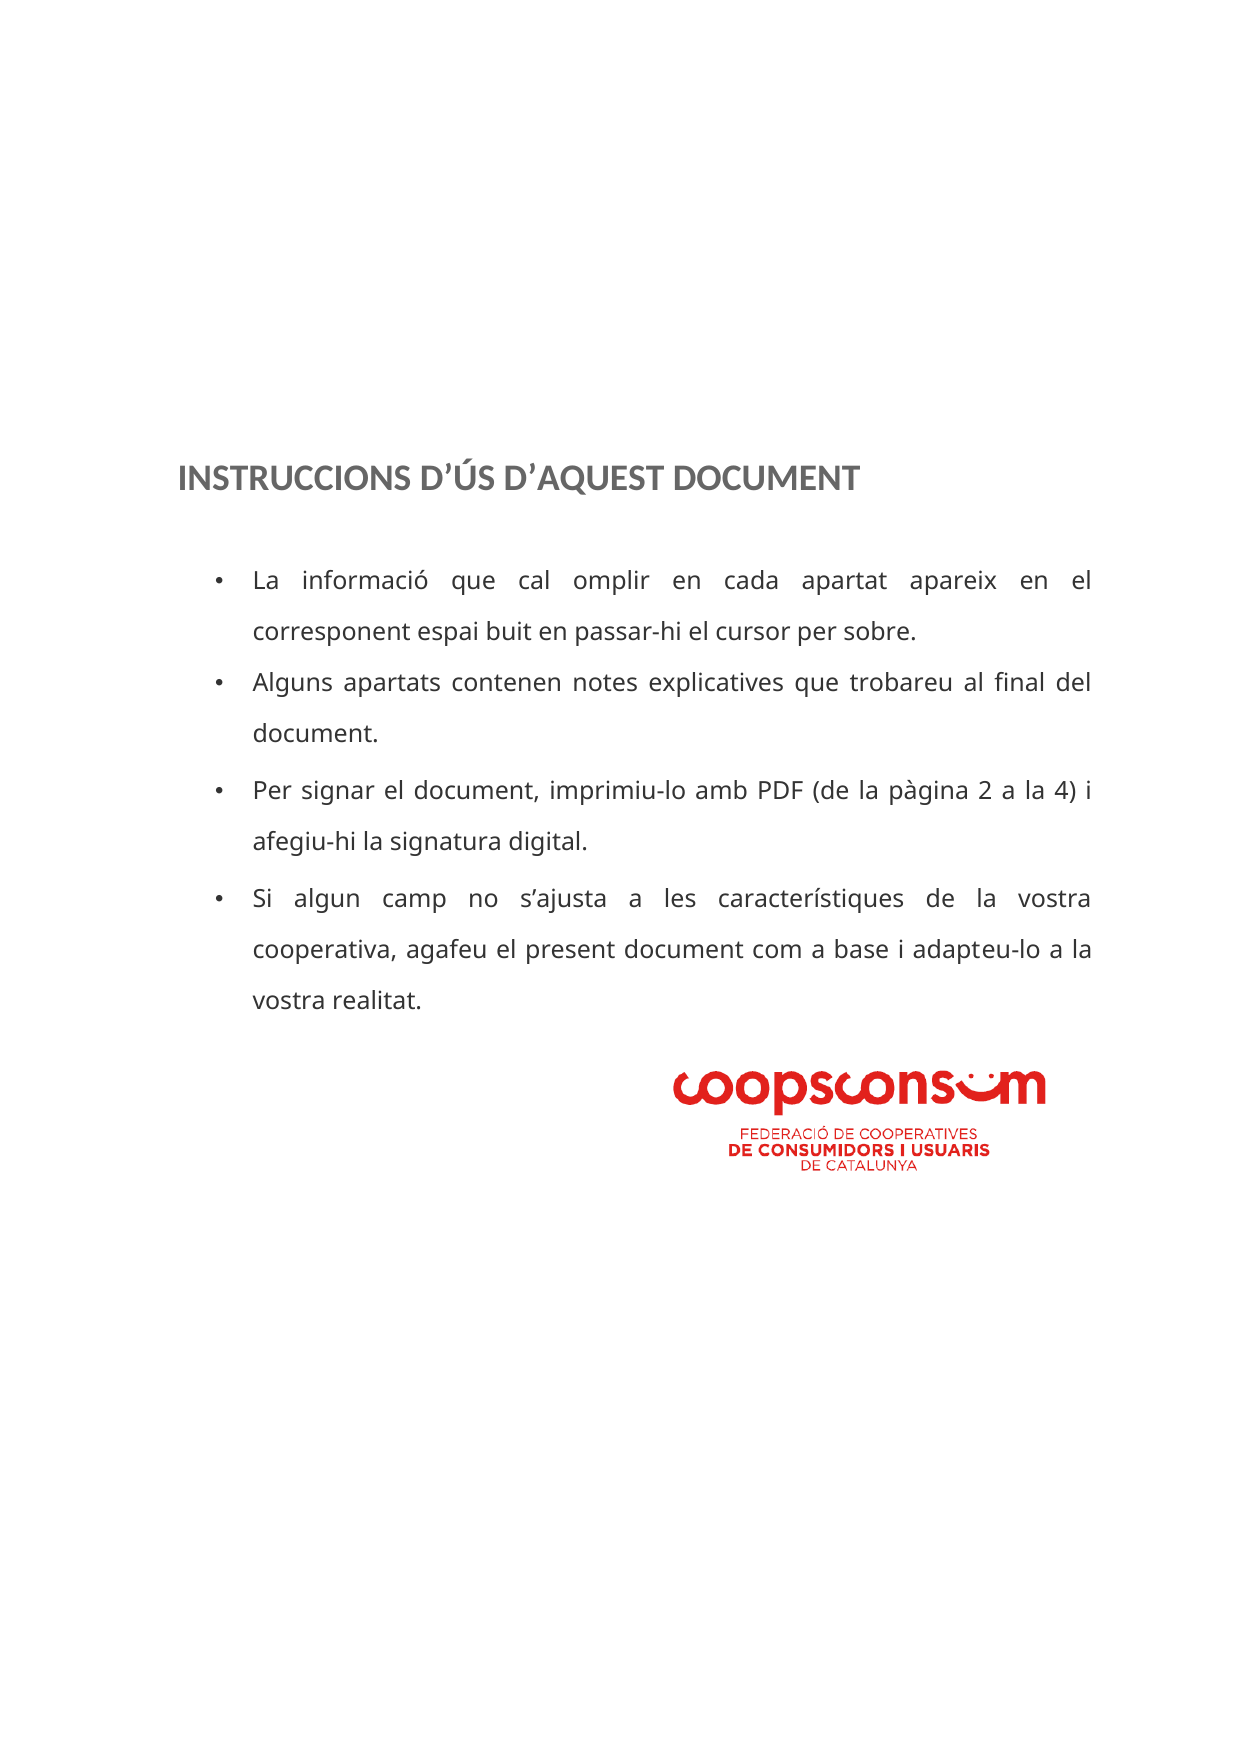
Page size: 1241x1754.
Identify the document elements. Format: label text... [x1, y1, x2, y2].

list Alguns apartats contenen notes explicatives que trobareu al final del document. [215, 664, 1092, 749]
list La informació que cal omplir en cada apartat apareix en el corresponent espai buit en passar-hi el cursor per sobre. [215, 562, 1092, 647]
list Per signar el document, imprimiu-lo amb PDF (de la pàgina 2 a la 4) i afegiu-hi la signatura digital. [215, 772, 1092, 858]
list Si algun camp no s’ajusta a les característiques de la vostra cooperativa, agafeu el present document com a base i adapteu-lo a la vostra realitat. [215, 881, 1092, 1017]
text INSTRUCCIONS D’ÚS D’AQUEST DOCUMENT [177, 454, 1092, 500]
picture [655, 1058, 1053, 1185]
